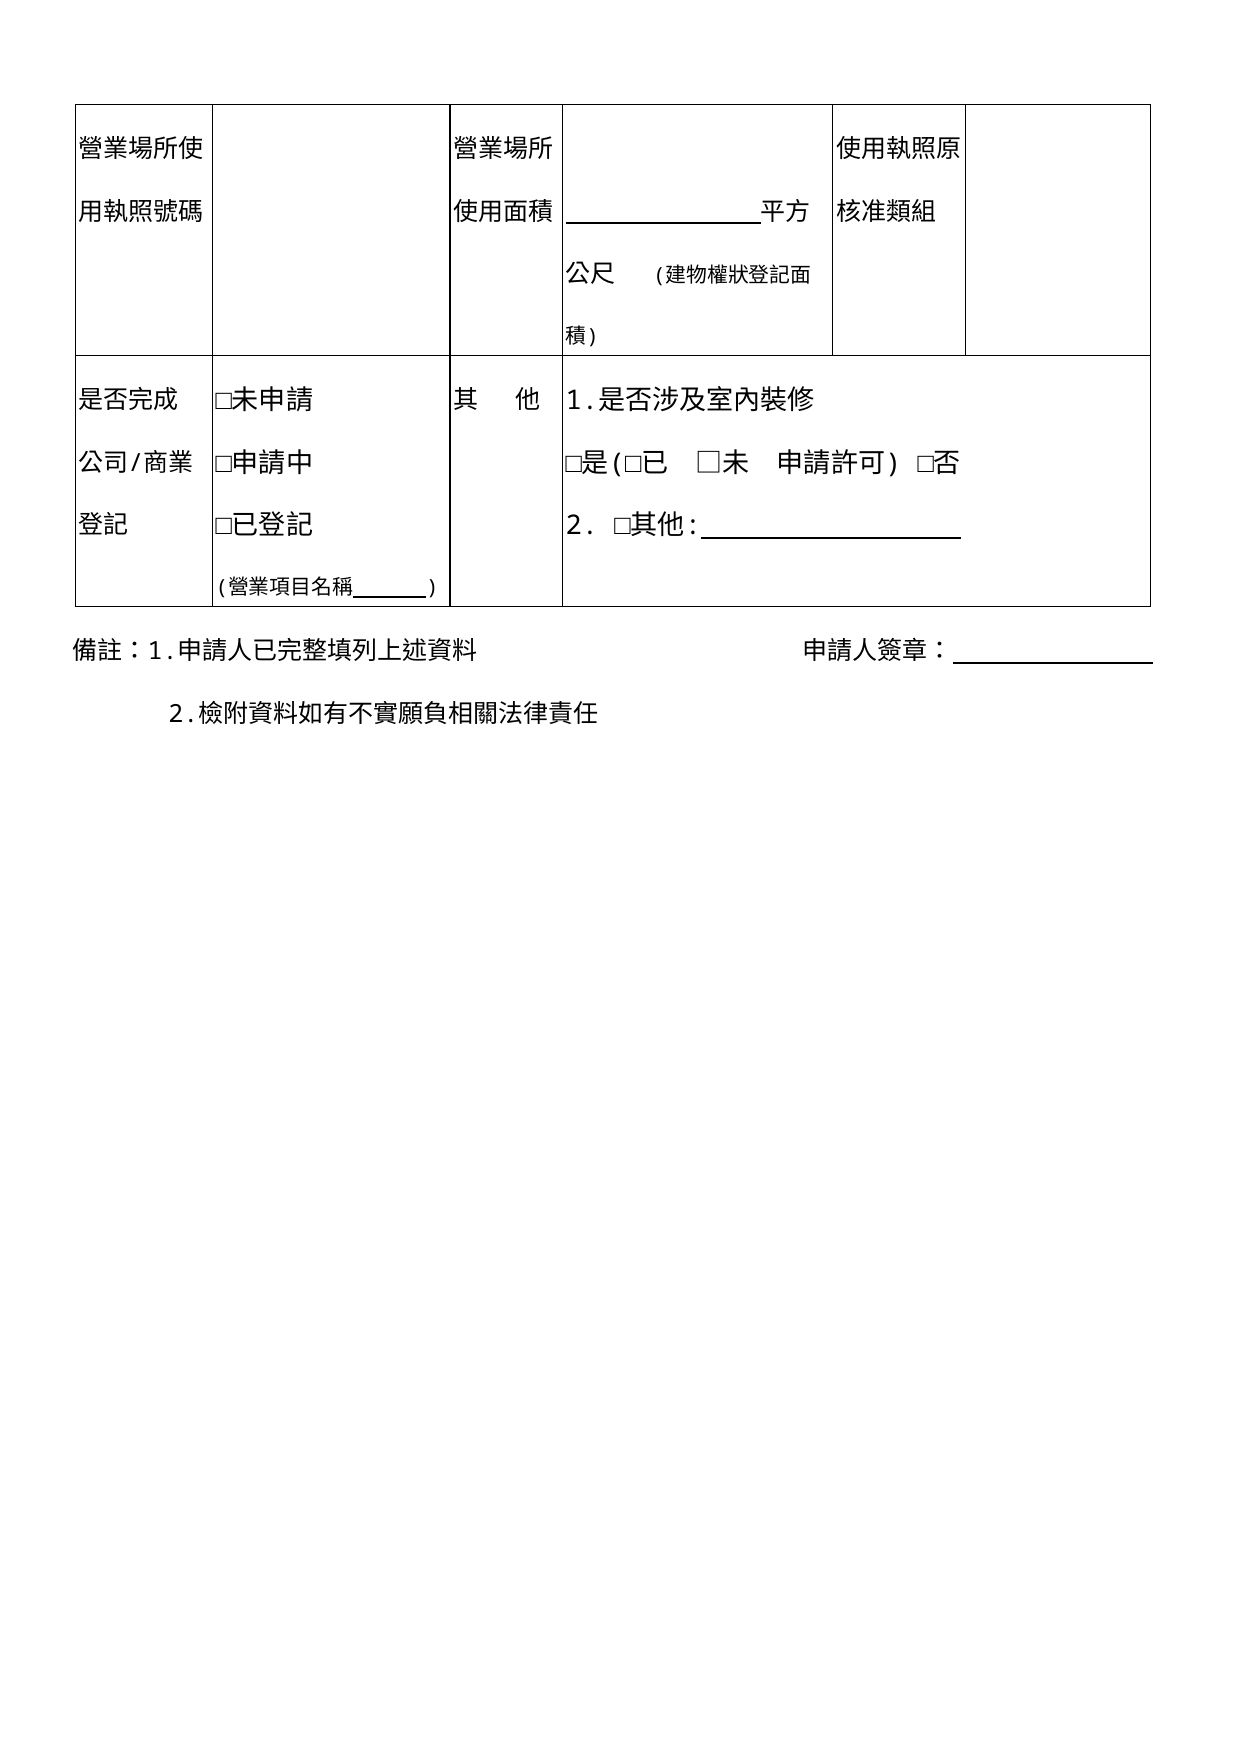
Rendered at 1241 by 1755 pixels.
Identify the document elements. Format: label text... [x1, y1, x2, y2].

table_cell □未申請 □申請中 □已登記 (營業項目名稱 ) [213, 356, 449, 606]
text 2.檢附資料如有不實願負相關法律責任 [47, 670, 1193, 732]
table_cell 平方公尺 (建物權狀登記面積) [563, 105, 832, 355]
table_cell [966, 105, 1150, 355]
table_cell 營業場所 使用面積 [451, 105, 562, 355]
table_cell [213, 105, 449, 355]
text 備註：1.申請人已完整填列上述資料 申請人簽章： [47, 607, 1193, 670]
table_cell 使用執照原核准類組 [833, 105, 965, 355]
table_cell 其 他 [451, 356, 562, 606]
table_cell 營業場所使 用執照號碼 [76, 105, 212, 355]
table_cell 1.是否涉及室內裝修 □是(□已 □未 申請許可) □否 2. □其他: [563, 356, 1150, 606]
table_cell 是否完成 公司/商業登記 [76, 356, 212, 606]
